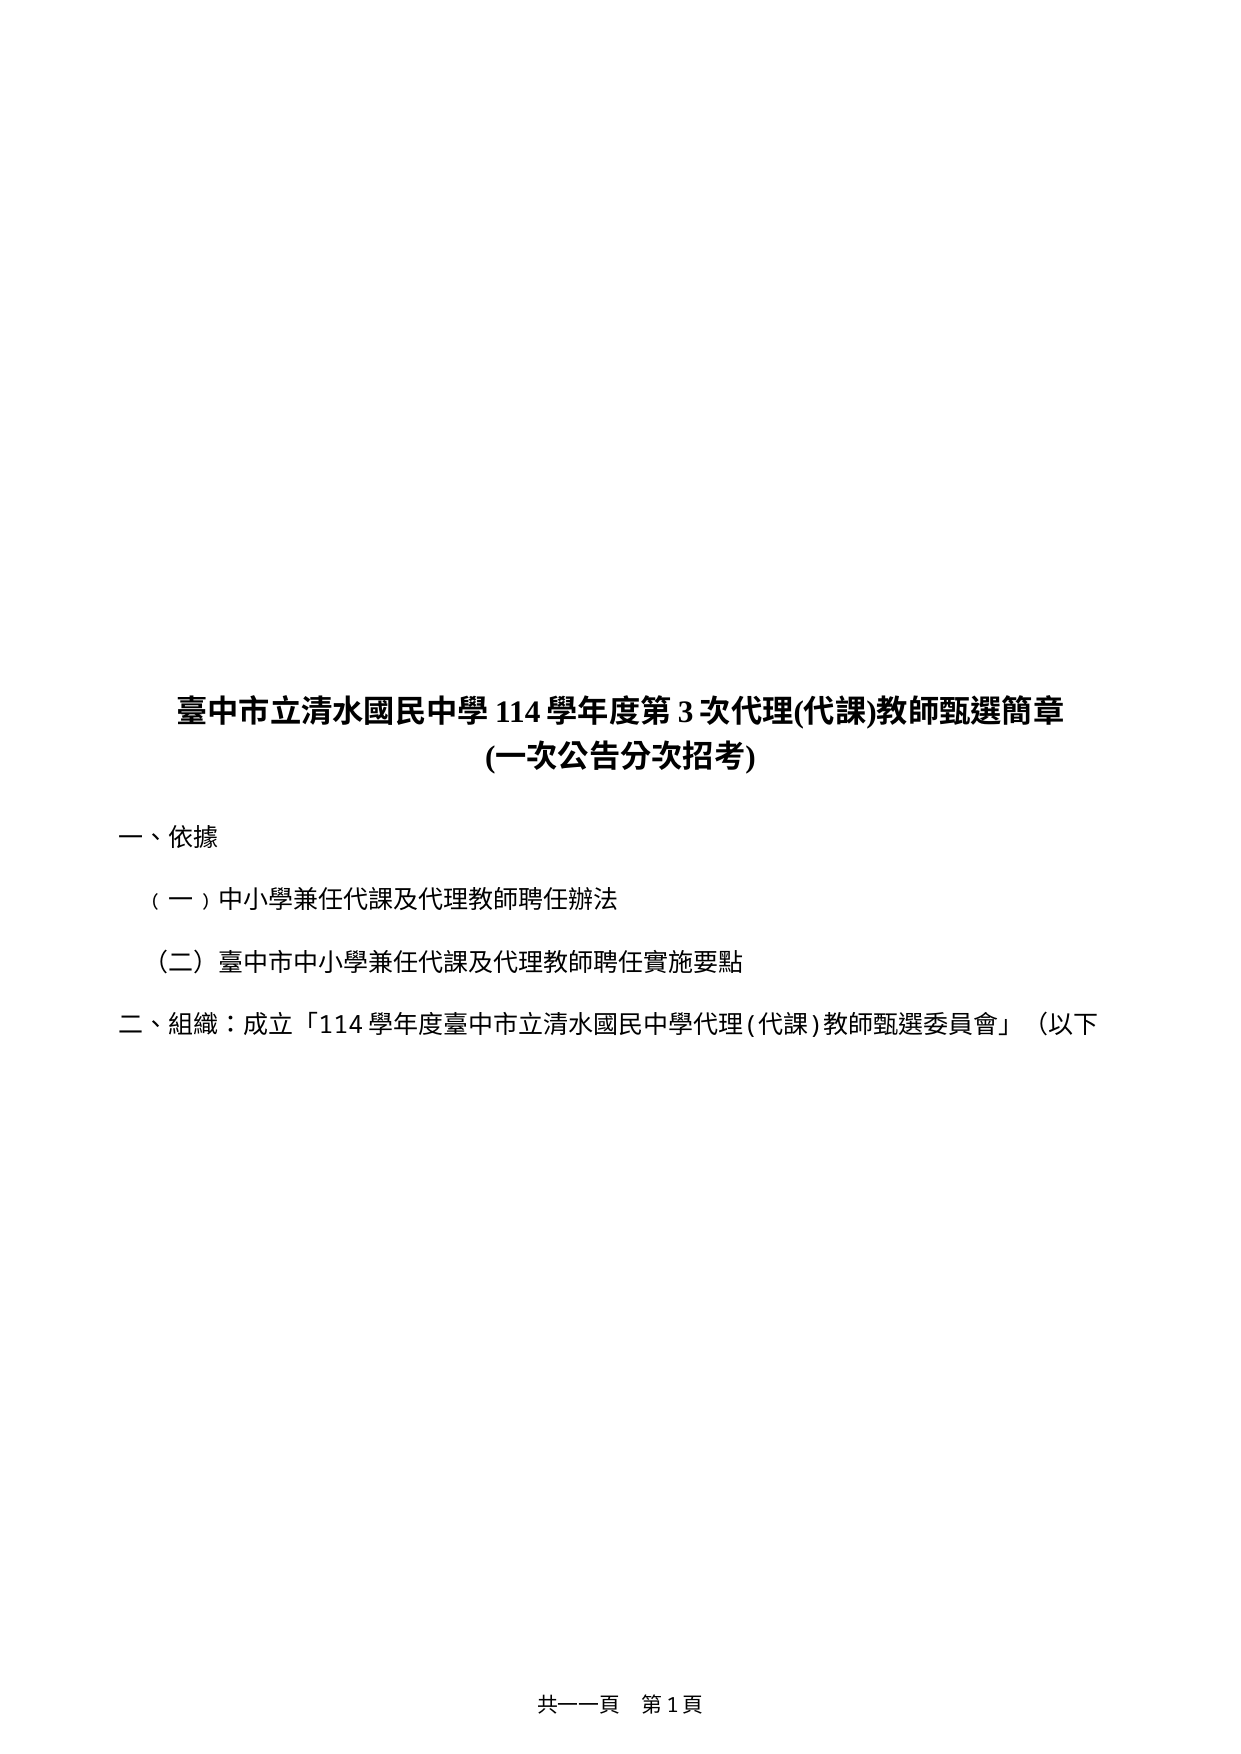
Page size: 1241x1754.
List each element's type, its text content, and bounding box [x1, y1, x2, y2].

text 一、依據 [118, 794, 1122, 856]
text ﹙一﹚中小學兼任代課及代理教師聘任辦法 [143, 856, 1122, 919]
text （二）臺中市中小學兼任代課及代理教師聘任實施要點 [143, 919, 1122, 981]
text 臺中市立清水國民中學114學年度第3次代理(代課)教師甄選簡章 (一次公告分次招考) [118, 686, 1122, 777]
text 二、組織：成立「114學年度臺中市立清水國民中學代理(代課)教師甄選委員會」（以下 [118, 981, 1122, 1044]
